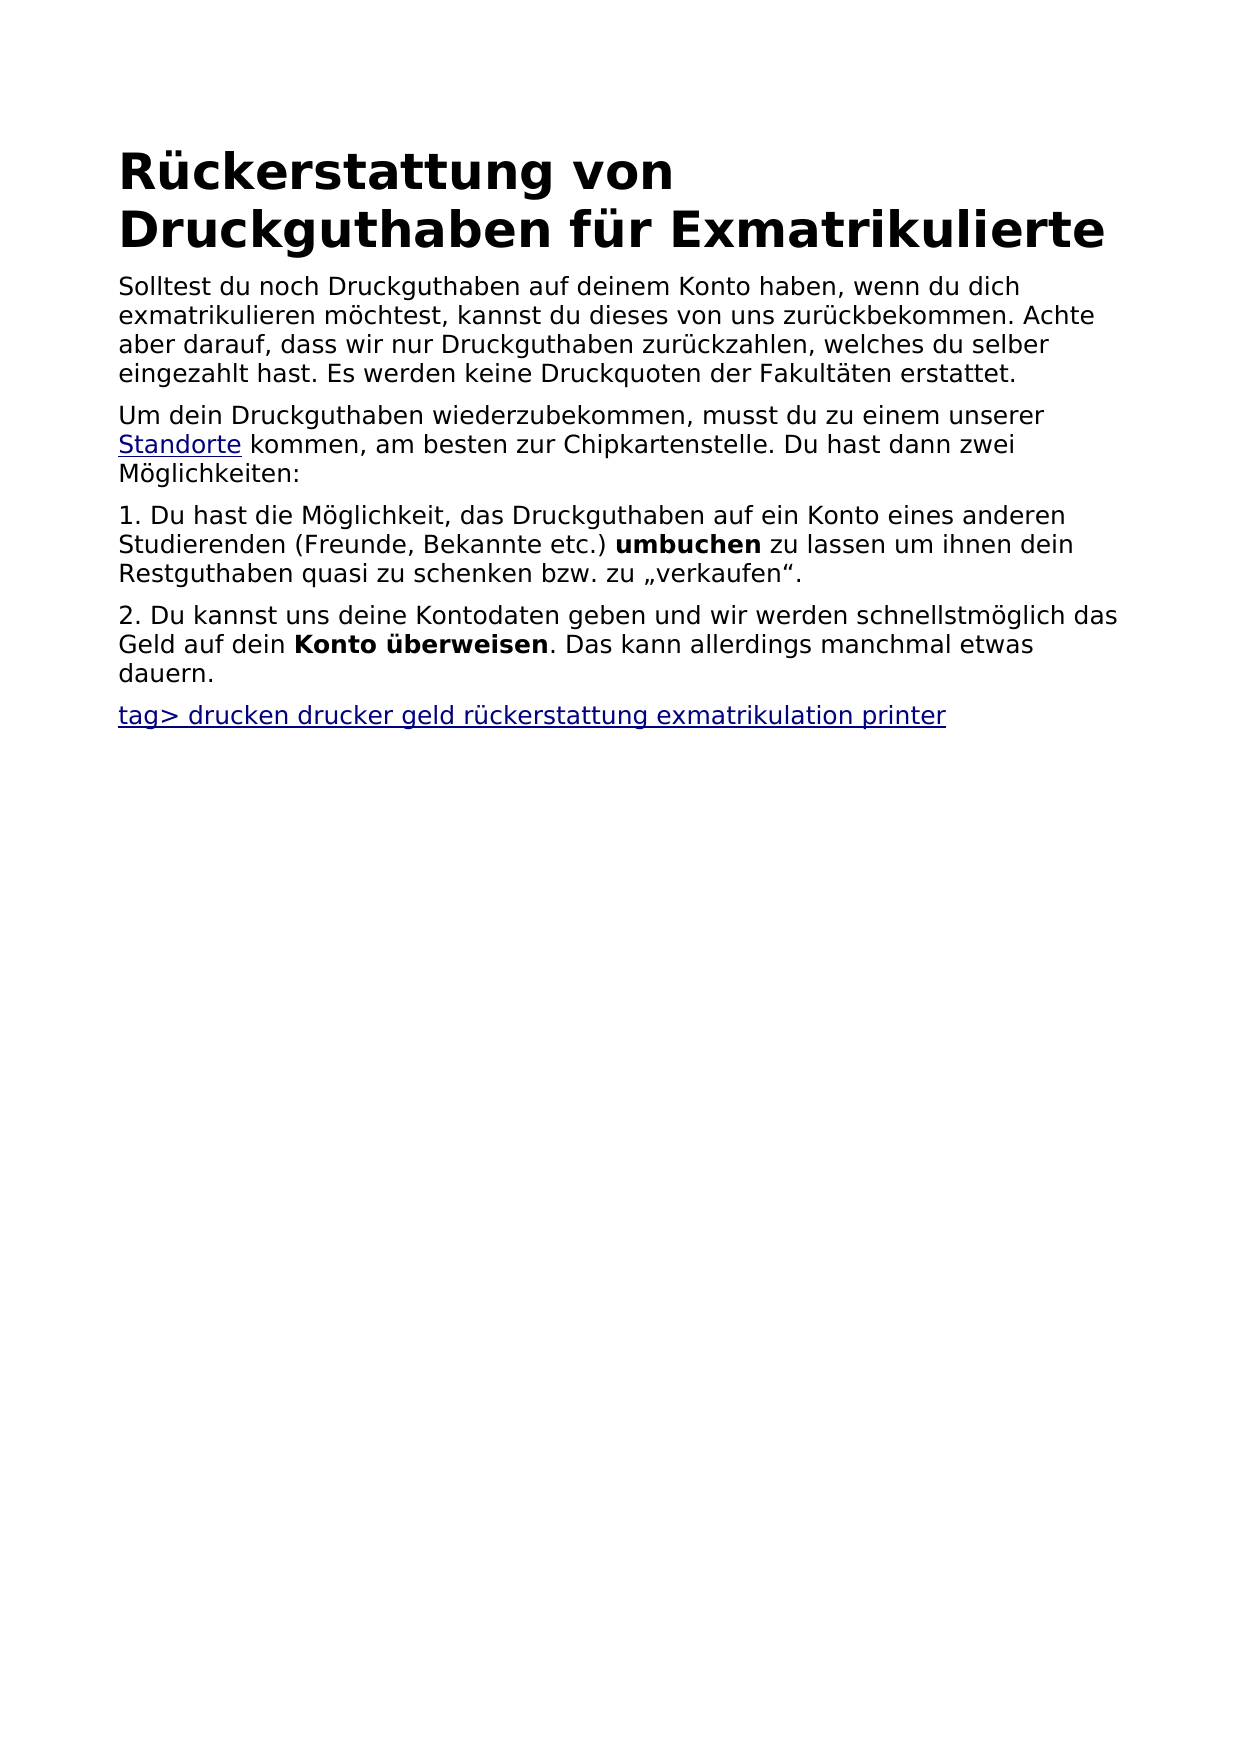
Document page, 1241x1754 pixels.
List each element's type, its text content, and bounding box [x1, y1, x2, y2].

subtitle Rückerstattung von Druckguthaben für Exmatrikulierte [118, 143, 1122, 259]
text 2. Du kannst uns deine Kontodaten geben und wir werden schnellstmöglich das Geld auf dein Konto überweisen. Das kann allerdings manchmal etwas dauern. [118, 601, 1122, 689]
text Solltest du noch Druckguthaben auf deinem Konto haben, wenn du dich exmatrikulieren möchtest, kannst du dieses von uns zurückbekommen. Achte aber darauf, dass wir nur Druckguthaben zurückzahlen, welches du selber eingezahlt hast. Es werden keine Druckquoten der Fakultäten erstattet. [118, 272, 1122, 389]
text tag> drucken drucker geld rückerstattung exmatrikulation printer [118, 701, 1122, 730]
text 1. Du hast die Möglichkeit, das Druckguthaben auf ein Konto eines anderen Studierenden (Freunde, Bekannte etc.) umbuchen zu lassen um ihnen dein Restguthaben quasi zu schenken bzw. zu „verkaufen“. [118, 501, 1122, 589]
text Um dein Druckguthaben wiederzubekommen, musst du zu einem unserer Standorte kommen, am besten zur Chipkartenstelle. Du hast dann zwei Möglichkeiten: [118, 401, 1122, 489]
